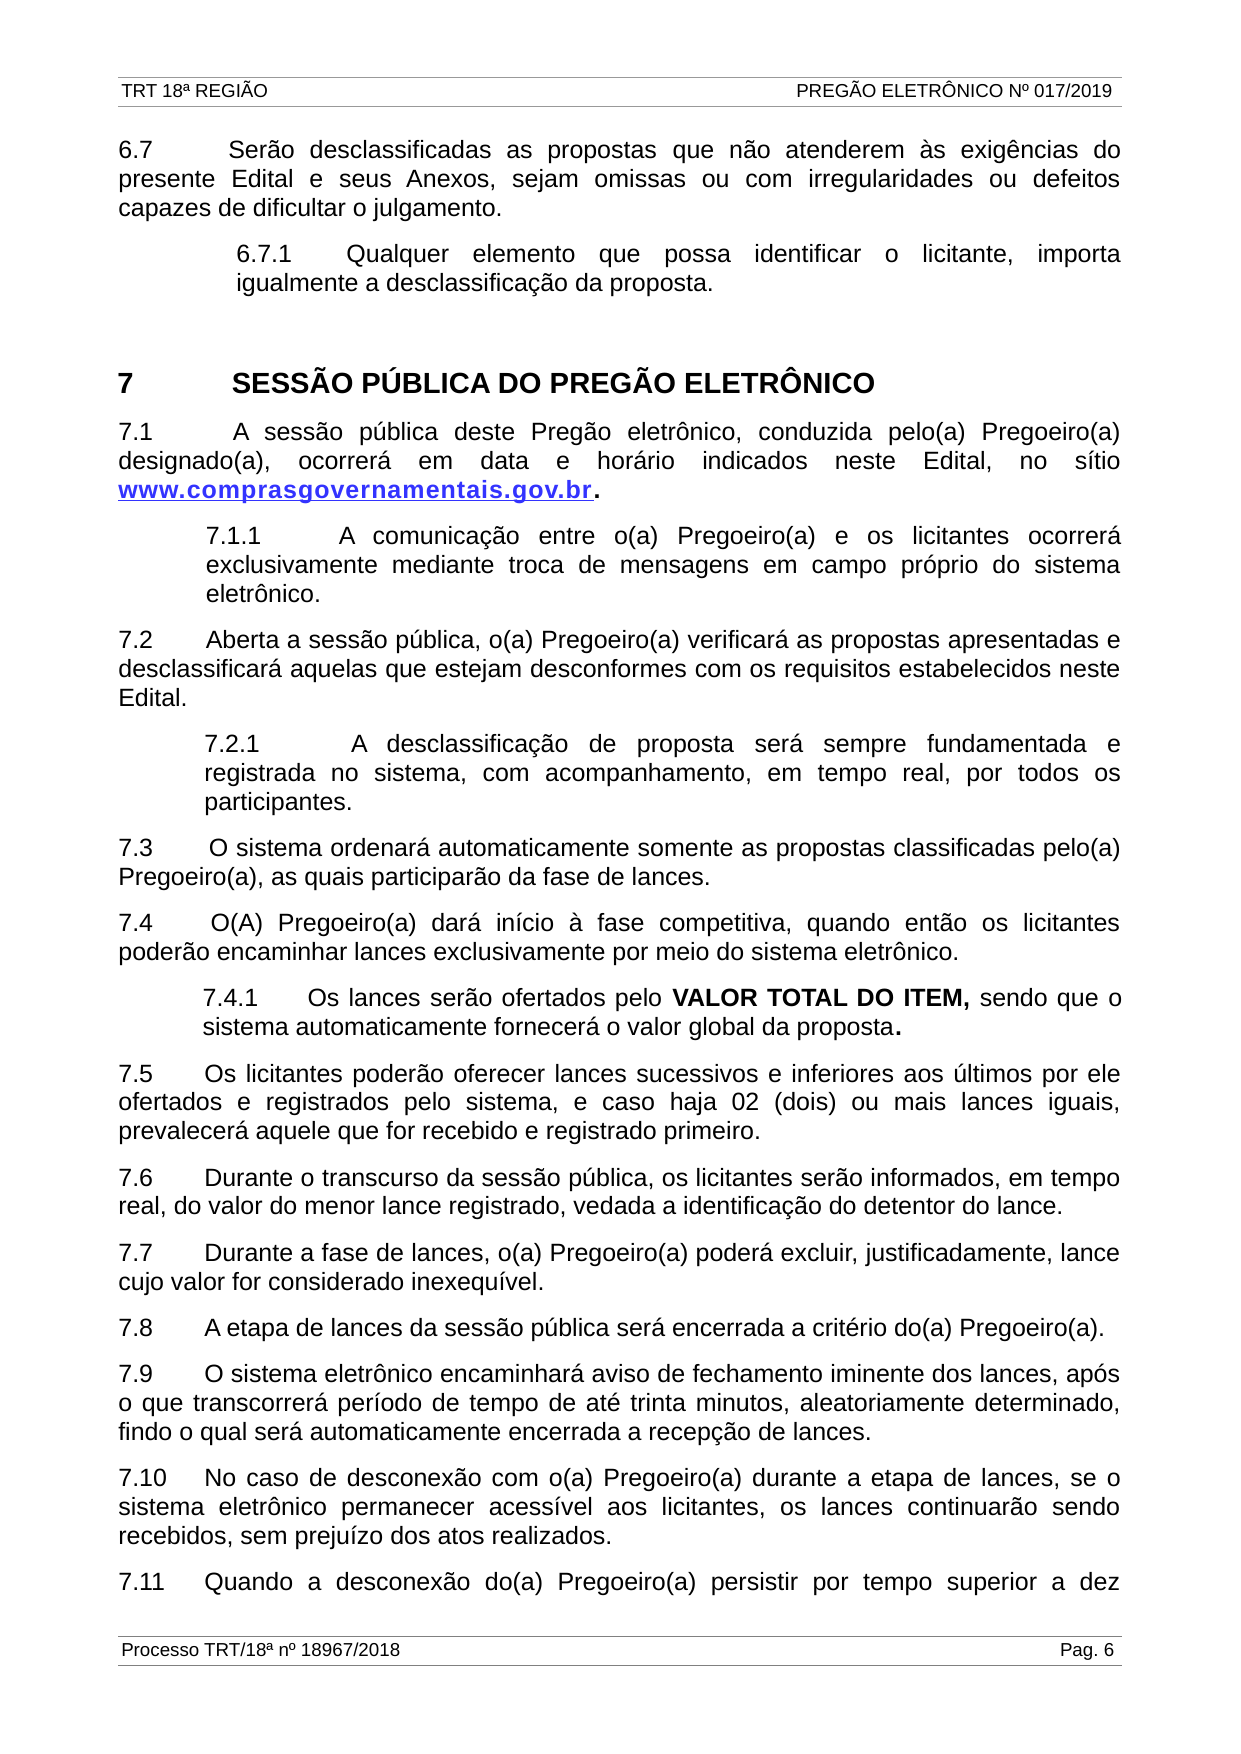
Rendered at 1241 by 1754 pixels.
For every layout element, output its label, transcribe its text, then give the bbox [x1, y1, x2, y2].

text 7.1.1 A comunicação entre o(a) Pregoeiro(a) e os licitantes ocorrerá exclusivamente mediante troca de mensagens em campo próprio do sistema eletrônico. [206, 521, 1122, 607]
text 7.3 O sistema ordenará automaticamente somente as propostas classificadas pelo(a) Pregoeiro(a), as quais participarão da fase de lances. [118, 833, 1122, 891]
text 7 SESSÃO PÚBLICA DO PREGÃO ELETRÔNICO [117, 366, 1122, 399]
text 7.5 Os licitantes poderão oferecer lances sucessivos e inferiores aos últimos por ele ofertados e registrados pelo sistema, e caso haja 02 (dois) ou mais lances iguais, prevalecerá aquele que for recebido e registrado primeiro. [118, 1059, 1122, 1145]
list 6.7.1 Qualquer elemento que possa identificar o licitante, importa igualmente a desclassificação da proposta. [236, 239, 1122, 297]
text 7.9 O sistema eletrônico encaminhará aviso de fechamento iminente dos lances, após o que transcorrerá período de tempo de até trinta minutos, aleatoriamente determinado, findo o qual será automaticamente encerrada a recepção de lances. [118, 1359, 1122, 1446]
text 7.1 A sessão pública deste Pregão eletrônico, conduzida pelo(a) Pregoeiro(a) designado(a), ocorrerá em data e horário indicados neste Edital, no sítio www.comprasgovernamentais.gov.br. [118, 417, 1122, 503]
text 7.10 No caso de desconexão com o(a) Pregoeiro(a) durante a etapa de lances, se o sistema eletrônico permanecer acessível aos licitantes, os lances continuarão sendo recebidos, sem prejuízo dos atos realizados. [118, 1463, 1122, 1550]
text 7.2 Aberta a sessão pública, o(a) Pregoeiro(a) verificará as propostas apresentadas e desclassificará aquelas que estejam desconformes com os requisitos estabelecidos neste Edital. [118, 625, 1122, 711]
text 7.4.1 Os lances serão ofertados pelo VALOR TOTAL DO ITEM, sendo que o sistema automaticamente fornecerá o valor global da proposta. [202, 983, 1122, 1041]
text 7.7 Durante a fase de lances, o(a) Pregoeiro(a) poderá excluir, justificadamente, lance cujo valor for considerado inexequível. [118, 1238, 1122, 1295]
text 7.6 Durante o transcurso da sessão pública, os licitantes serão informados, em tempo real, do valor do menor lance registrado, vedada a identificação do detentor do lance. [118, 1163, 1122, 1220]
text 7.11 Quando a desconexão do(a) Pregoeiro(a) persistir por tempo superior a dez [118, 1567, 1122, 1596]
text 7.4 O(A) Pregoeiro(a) dará início à fase competitiva, quando então os licitantes poderão encaminhar lances exclusivamente por meio do sistema eletrônico. [118, 908, 1122, 966]
text 7.2.1 A desclassificação de proposta será sempre fundamentada e registrada no sistema, com acompanhamento, em tempo real, por todos os participantes. [204, 729, 1122, 815]
text 6.7 Serão desclassificadas as propostas que não atenderem às exigências do presente Edital e seus Anexos, sejam omissas ou com irregularidades ou defeitos capazes de dificultar o julgamento. [118, 136, 1122, 222]
text 7.8 A etapa de lances da sessão pública será encerrada a critério do(a) Pregoeiro(a). [118, 1313, 1122, 1342]
